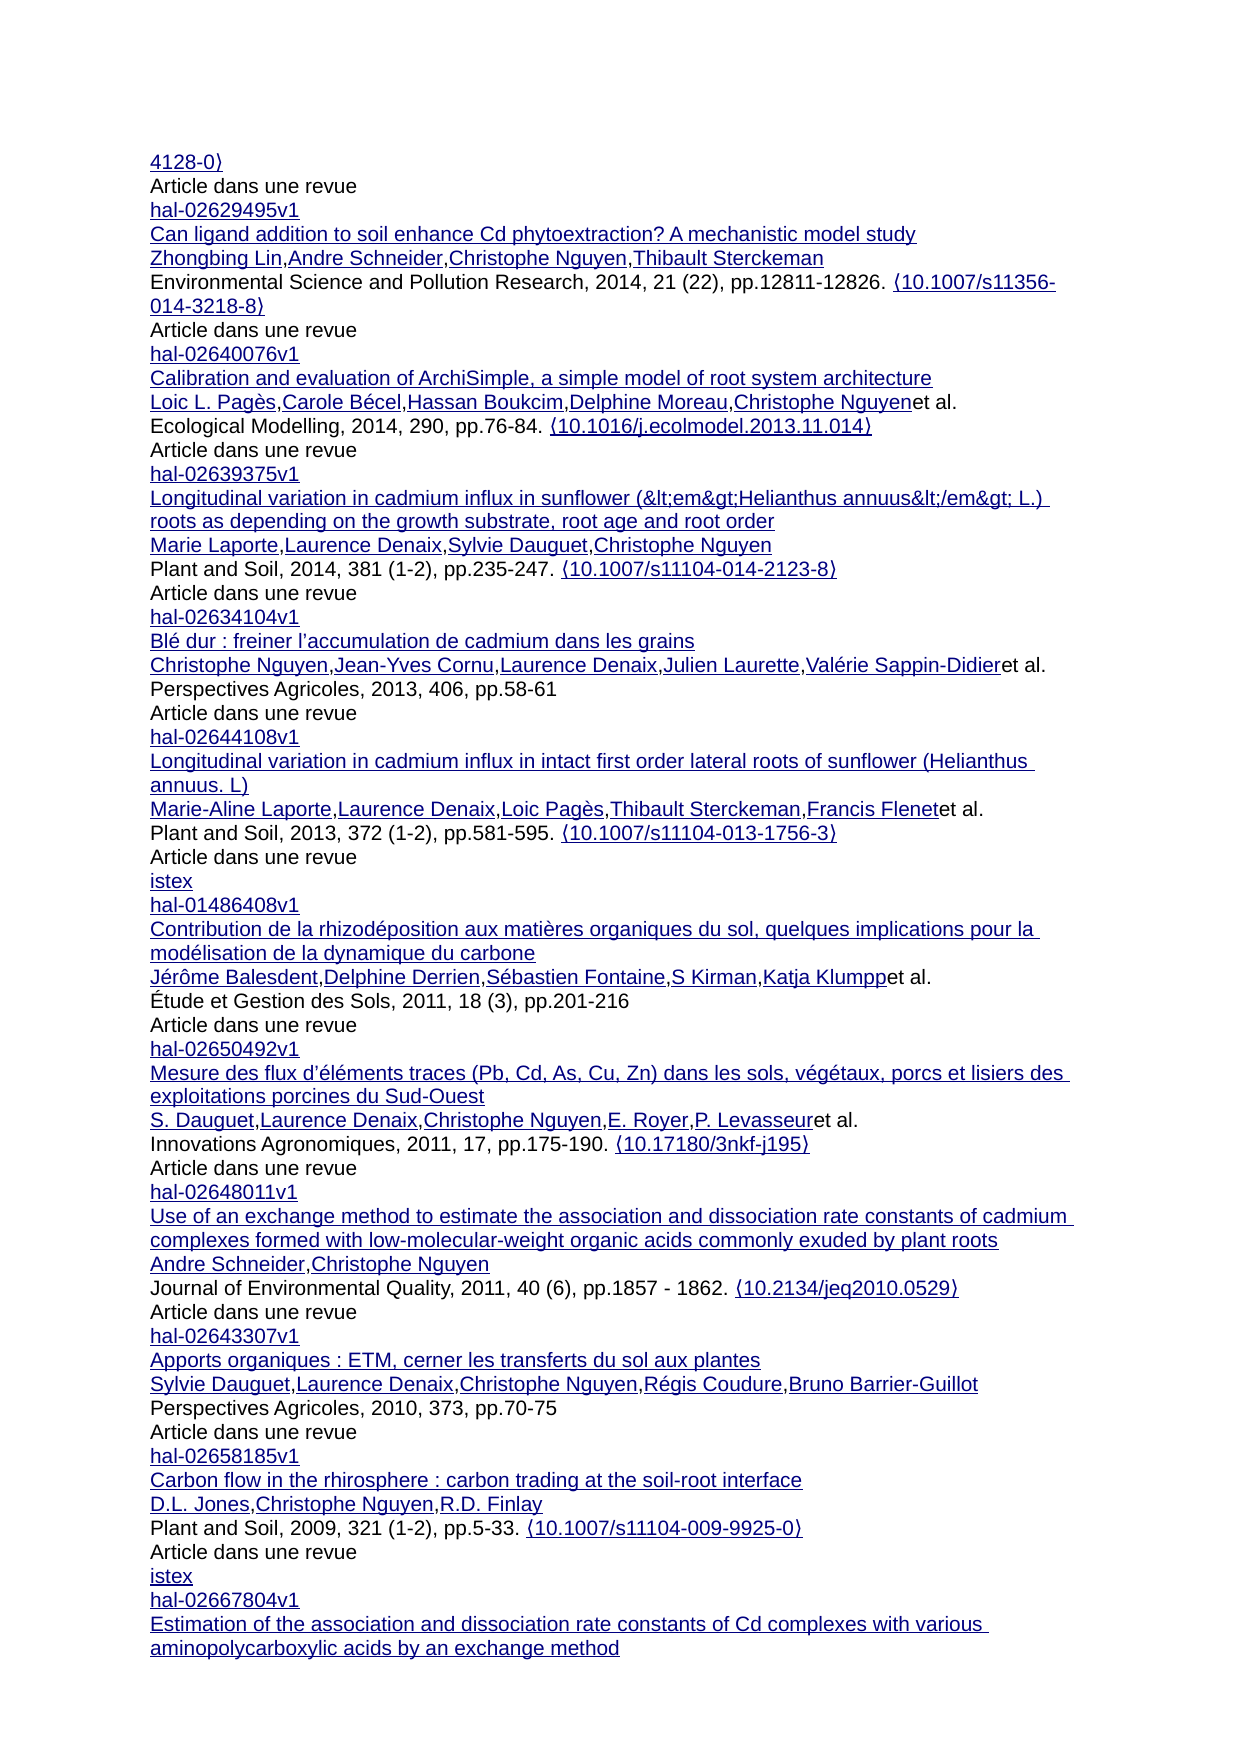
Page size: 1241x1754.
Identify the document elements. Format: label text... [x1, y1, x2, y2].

table_cell Longitudinal variation in cadmium influx in intact first order lateral roots of sunflower (Helianthus annuus. L) Marie-Aline Laporte,Laurence Denaix,Loic Pagès,Thibault Sterckeman,Francis Flenetet al. Plant and Soil, 2013, 372 (1-2), pp.581-595. ⟨10.1007/s11104-013-1756-3⟩ Article dans une revue istex hal-01486408v1 [150, 749, 1090, 917]
table_cell Blé dur : freiner l’accumulation de cadmium dans les grains Christophe Nguyen,Jean-Yves Cornu,Laurence Denaix,Julien Laurette,Valérie Sappin-Didieret al. Perspectives Agricoles, 2013, 406, pp.58-61 Article dans une revue hal-02644108v1 [150, 629, 1090, 749]
table_cell Contribution de la rhizodéposition aux matières organiques du sol, quelques implications pour la modélisation de la dynamique du carbone Jérôme Balesdent,Delphine Derrien,Sébastien Fontaine,S Kirman,Katja Klumppet al. Étude et Gestion des Sols, 2011, 18 (3), pp.201-216 Article dans une revue hal-02650492v1 [150, 917, 1090, 1060]
table_cell Estimation of the association and dissociation rate constants of Cd complexes with various aminopolycarboxylic acids by an exchange method [150, 1611, 1090, 1659]
table_cell Carbon flow in the rhirosphere : carbon trading at the soil-root interface D.L. Jones,Christophe Nguyen,R.D. Finlay Plant and Soil, 2009, 321 (1-2), pp.5-33. ⟨10.1007/s11104-009-9925-0⟩ Article dans une revue istex hal-02667804v1 [150, 1468, 1090, 1611]
table_cell Can ligand addition to soil enhance Cd phytoextraction? A mechanistic model study Zhongbing Lin,Andre Schneider,Christophe Nguyen,Thibault Sterckeman Environmental Science and Pollution Research, 2014, 21 (22), pp.12811-12826. ⟨10.1007/s11356-014-3218-8⟩ Article dans une revue hal-02640076v1 [150, 222, 1090, 366]
table_cell Mesure des flux d’éléments traces (Pb, Cd, As, Cu, Zn) dans les sols, végétaux, porcs et lisiers des exploitations porcines du Sud-Ouest S. Dauguet,Laurence Denaix,Christophe Nguyen,E. Royer,P. Levasseuret al. Innovations Agronomiques, 2011, 17, pp.175-190. ⟨10.17180/3nkf-j195⟩ Article dans une revue hal-02648011v1 [150, 1060, 1090, 1204]
table_cell Calibration and evaluation of ArchiSimple, a simple model of root system architecture Loic L. Pagès,Carole Bécel,Hassan Boukcim,Delphine Moreau,Christophe Nguyenet al. Ecological Modelling, 2014, 290, pp.76-84. ⟨10.1016/j.ecolmodel.2013.11.014⟩ Article dans une revue hal-02639375v1 [150, 366, 1090, 485]
table_cell Longitudinal variation in cadmium influx in sunflower (&lt;em&gt;Helianthus annuus&lt;/em&gt; L.) roots as depending on the growth substrate, root age and root order Marie Laporte,Laurence Denaix,Sylvie Dauguet,Christophe Nguyen Plant and Soil, 2014, 381 (1-2), pp.235-247. ⟨10.1007/s11104-014-2123-8⟩ Article dans une revue hal-02634104v1 [150, 485, 1090, 629]
table_cell Apports organiques : ETM, cerner les transferts du sol aux plantes Sylvie Dauguet,Laurence Denaix,Christophe Nguyen,Régis Coudure,Bruno Barrier-Guillot Perspectives Agricoles, 2010, 373, pp.70-75 Article dans une revue hal-02658185v1 [150, 1348, 1090, 1468]
table_cell 4128-0⟩ Article dans une revue hal-02629495v1 [150, 150, 1090, 222]
table_cell Use of an exchange method to estimate the association and dissociation rate constants of cadmium complexes formed with low-molecular-weight organic acids commonly exuded by plant roots Andre Schneider,Christophe Nguyen Journal of Environmental Quality, 2011, 40 (6), pp.1857 - 1862. ⟨10.2134/jeq2010.0529⟩ Article dans une revue hal-02643307v1 [150, 1204, 1090, 1348]
